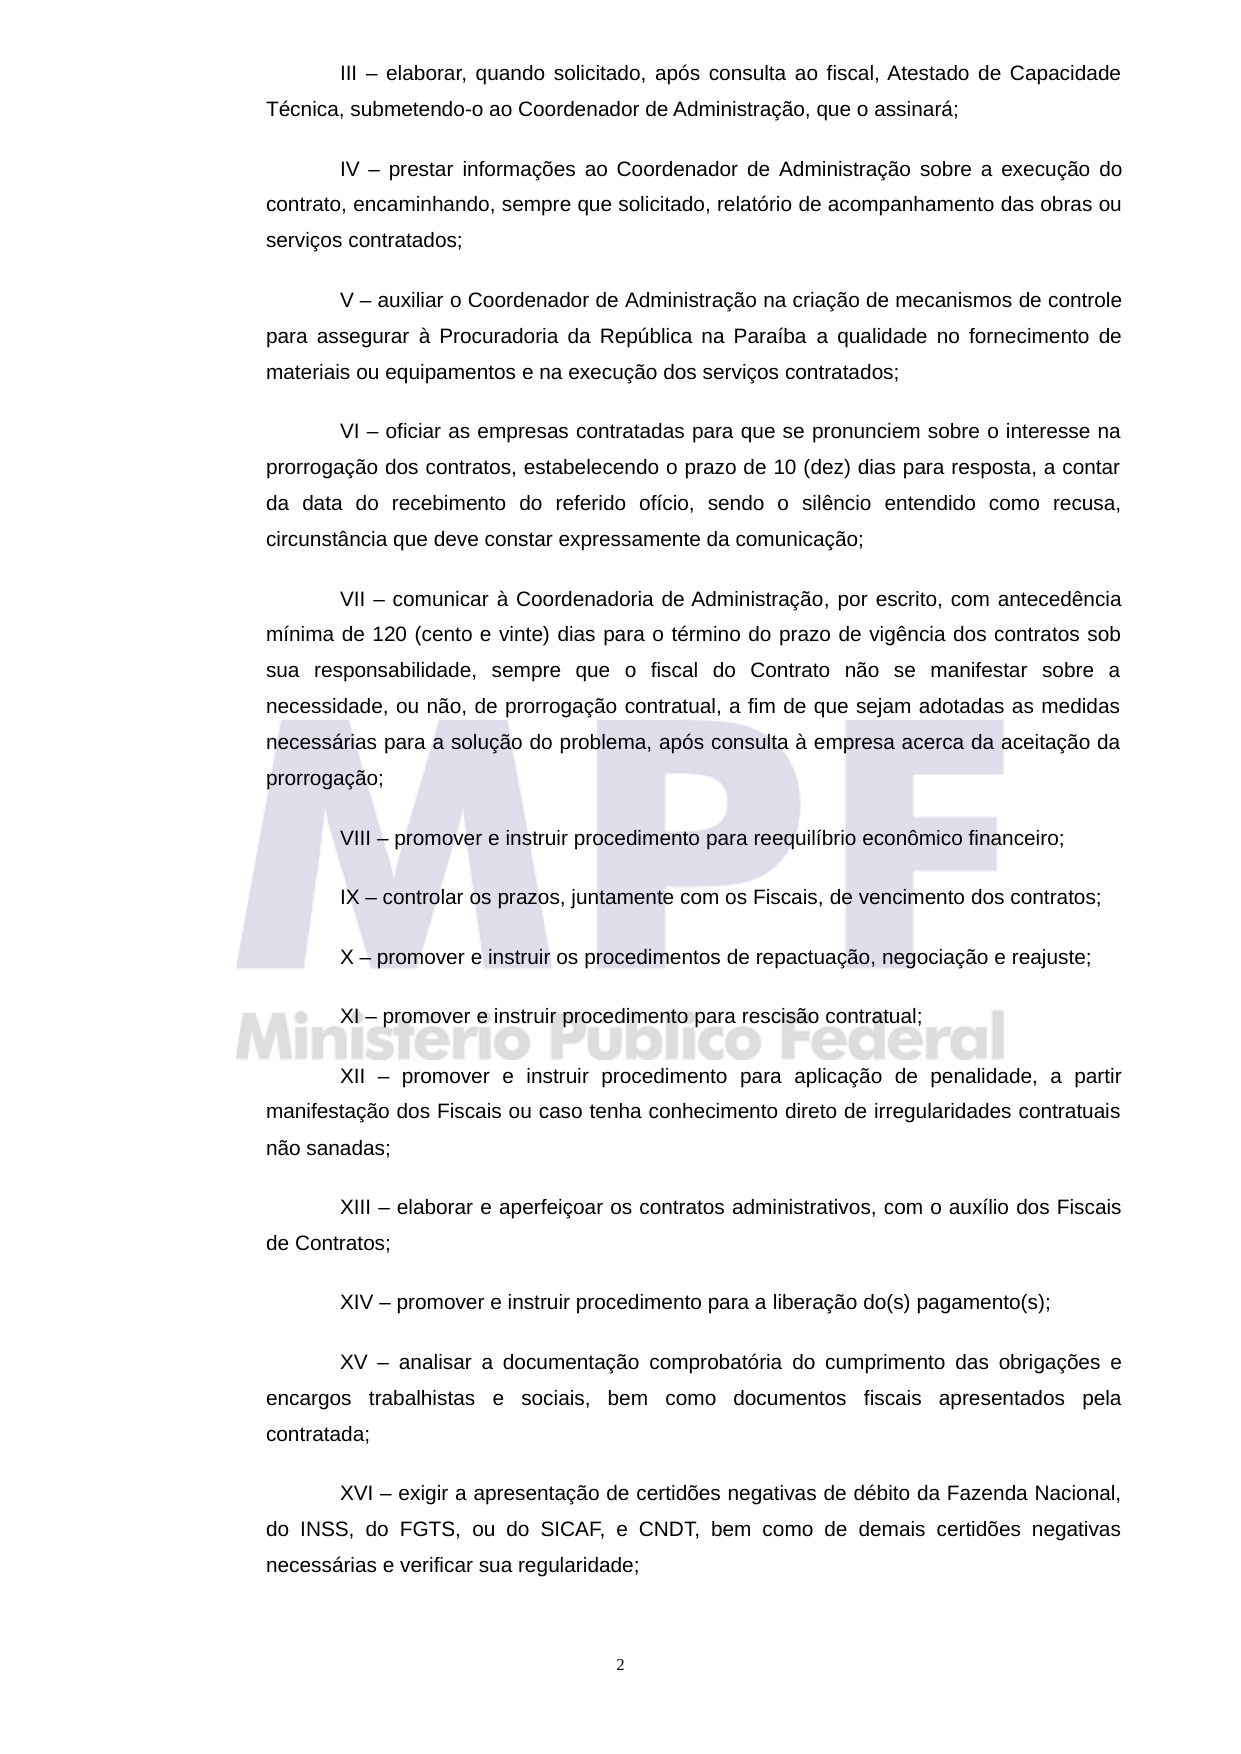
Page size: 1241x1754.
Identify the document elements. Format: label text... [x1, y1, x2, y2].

text XI – promover e instruir procedimento para rescisão contratual; [266, 1004, 1122, 1028]
text XIV – promover e instruir procedimento para a liberação do(s) pagamento(s); [266, 1290, 1122, 1314]
text XII – promover e instruir procedimento para aplicação de penalidade, a partir manifestação dos Fiscais ou caso tenha conhecimento direto de irregularidades contratuais não sanadas; [266, 1063, 1122, 1159]
text V – auxiliar o Coordenador de Administração na criação de mecanismos de controle para assegurar à Procuradoria da República na Paraíba a qualidade no fornecimento de materiais ou equipamentos e na execução dos serviços contratados; [266, 288, 1122, 383]
picture [236, 720, 1004, 1060]
text X – promover e instruir os procedimentos de repactuação, negociação e reajuste; [266, 944, 1122, 968]
text IX – controlar os prazos, juntamente com os Fiscais, de vencimento dos contratos; [266, 885, 1122, 909]
text IV – prestar informações ao Coordenador de Administração sobre a execução do contrato, encaminhando, sempre que solicitado, relatório de acompanhamento das obras ou serviços contratados; [266, 156, 1122, 252]
text VII – comunicar à Coordenadoria de Administração, por escrito, com antecedência mínima de 120 (cento e vinte) dias para o término do prazo de vigência dos contratos sob sua responsabilidade, sempre que o fiscal do Contrato não se manifestar sobre a necessidade, ou não, de prorrogação contratual, a fim de que sejam adotadas as medidas necessárias para a solução do problema, após consulta à empresa acerca da aceitação da prorrogação; [266, 586, 1122, 790]
text XIII – elaborar e aperfeiçoar os contratos administrativos, com o auxílio dos Fiscais de Contratos; [266, 1195, 1122, 1255]
text XV – analisar a documentação comprobatória do cumprimento das obrigações e encargos trabalhistas e sociais, bem como documentos fiscais apresentados pela contratada; [266, 1350, 1122, 1446]
text III – elaborar, quando solicitado, após consulta ao fiscal, Atestado de Capacidade Técnica, submetendo-o ao Coordenador de Administração, que o assinará; [266, 61, 1122, 121]
text VI – oficiar as empresas contratadas para que se pronunciem sobre o interesse na prorrogação dos contratos, estabelecendo o prazo de 10 (dez) dias para resposta, a contar da data do recebimento do referido ofício, sendo o silêncio entendido como recusa, circunstância que deve constar expressamente da comunicação; [266, 419, 1122, 551]
text VIII – promover e instruir procedimento para reequilíbrio econômico financeiro; [266, 826, 1122, 849]
text XVI – exigir a apresentação de certidões negativas de débito da Fazenda Nacional, do INSS, do FGTS, ou do SICAF, e CNDT, bem como de demais certidões negativas necessárias e verificar sua regularidade; [266, 1481, 1122, 1577]
